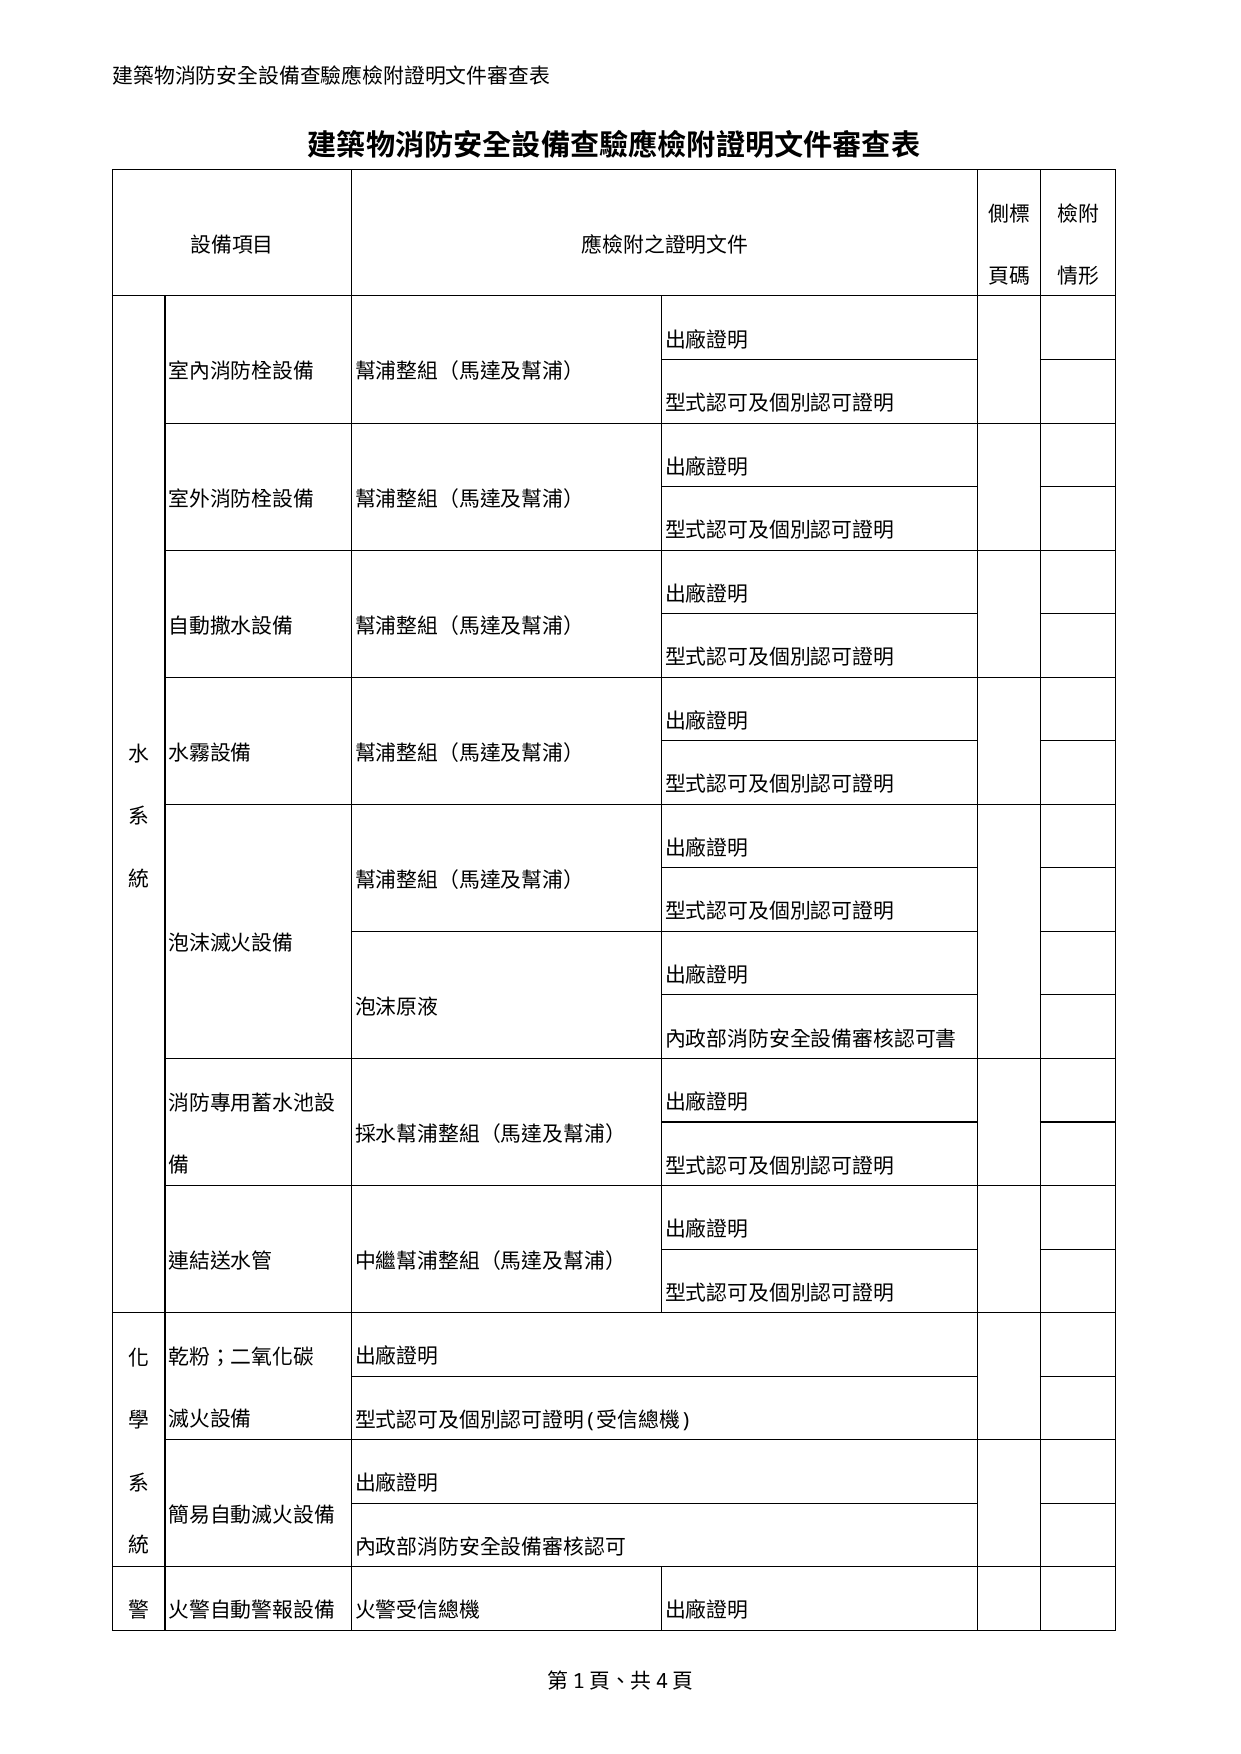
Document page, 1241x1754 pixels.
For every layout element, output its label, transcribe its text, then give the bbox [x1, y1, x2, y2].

table_cell 乾粉；二氧化碳 滅火設備 [166, 1313, 351, 1439]
table_cell [1041, 805, 1115, 867]
table_cell 火警受信總機 [352, 1567, 661, 1630]
table_cell [1041, 1440, 1115, 1503]
table_cell 簡易自動滅火設備 [166, 1440, 351, 1566]
table_cell [1041, 678, 1115, 740]
table_cell 消防專用蓄水池設備 [166, 1059, 351, 1185]
table_cell 火警自動警報設備 [166, 1567, 351, 1630]
table_cell 警 [113, 1567, 164, 1630]
table_cell [1041, 296, 1115, 359]
table_cell [1041, 614, 1115, 677]
table_cell 出廠證明 [662, 678, 977, 740]
table_cell [1041, 1250, 1115, 1312]
table_cell 型式認可及個別認可證明 [662, 614, 977, 677]
table_cell 出廠證明 [662, 1567, 977, 1630]
table_cell 型式認可及個別認可證明 [662, 1123, 977, 1185]
table_cell 幫浦整組（馬達及幫浦） [352, 296, 661, 422]
table_cell 型式認可及個別認可證明(受信總機) [352, 1377, 977, 1439]
table_cell 設備項目 [113, 170, 351, 295]
table_cell 檢附 情形 [1041, 170, 1115, 295]
table_cell 室內消防栓設備 [166, 296, 351, 422]
table_cell [978, 805, 1040, 1058]
table_cell 幫浦整組（馬達及幫浦） [352, 678, 661, 804]
table_cell 中繼幫浦整組（馬達及幫浦） [352, 1186, 661, 1312]
table_cell [978, 1313, 1040, 1439]
table_cell 泡沫滅火設備 [166, 805, 351, 1058]
table_cell [978, 296, 1040, 422]
table_cell [1041, 1567, 1115, 1630]
table_cell 內政部消防安全設備審核認可 [352, 1504, 977, 1566]
table_cell 幫浦整組（馬達及幫浦） [352, 551, 661, 677]
table_cell [1041, 1186, 1115, 1248]
table_cell 型式認可及個別認可證明 [662, 487, 977, 549]
table_cell [1041, 868, 1115, 931]
table_cell 出廠證明 [662, 1059, 977, 1121]
table_cell 型式認可及個別認可證明 [662, 741, 977, 804]
table_cell 水霧設備 [166, 678, 351, 804]
table_cell [1041, 1059, 1115, 1121]
table_cell 自動撒水設備 [166, 551, 351, 677]
table_cell 出廠證明 [662, 424, 977, 486]
table_cell 出廠證明 [352, 1440, 977, 1503]
table_cell [978, 424, 1040, 549]
table_cell [1041, 1123, 1115, 1185]
table_cell 出廠證明 [662, 1186, 977, 1248]
table_cell [978, 1440, 1040, 1566]
table_cell [978, 551, 1040, 677]
table_cell [978, 678, 1040, 804]
table_cell [1041, 1313, 1115, 1376]
table_cell 室外消防栓設備 [166, 424, 351, 549]
table_cell [1041, 932, 1115, 994]
table_cell 化學系統 [113, 1313, 164, 1566]
table_cell 泡沫原液 [352, 932, 661, 1058]
table_cell 連結送水管 [166, 1186, 351, 1312]
table_cell 出廠證明 [662, 932, 977, 994]
table_header 建築物消防安全設備查驗應檢附證明文件審查表 [112, 95, 1115, 169]
table_cell [978, 1059, 1040, 1185]
table_cell [1041, 1504, 1115, 1566]
table_cell 型式認可及個別認可證明 [662, 1250, 977, 1312]
table_cell [1041, 487, 1115, 549]
table_cell [1041, 551, 1115, 613]
table_cell 幫浦整組（馬達及幫浦） [352, 805, 661, 931]
table_cell [1041, 995, 1115, 1058]
table_cell 出廠證明 [662, 551, 977, 613]
table_cell [978, 1567, 1040, 1630]
table_cell [1041, 360, 1115, 422]
table_cell 型式認可及個別認可證明 [662, 868, 977, 931]
table_cell [1041, 741, 1115, 804]
table_cell 應檢附之證明文件 [352, 170, 977, 295]
table_cell 出廠證明 [662, 296, 977, 359]
table_cell 幫浦整組（馬達及幫浦） [352, 424, 661, 549]
table_cell [1041, 424, 1115, 486]
table_cell 型式認可及個別認可證明 [662, 360, 977, 422]
table_cell [978, 1186, 1040, 1312]
table_cell [1041, 1377, 1115, 1439]
table_cell 水系統 [113, 296, 164, 1312]
table_cell 出廠證明 [352, 1313, 977, 1376]
table_cell 採水幫浦整組（馬達及幫浦） [352, 1059, 661, 1185]
table_cell 出廠證明 [662, 805, 977, 867]
table_cell 側標 頁碼 [978, 170, 1040, 295]
table_cell 內政部消防安全設備審核認可書 [662, 995, 977, 1058]
